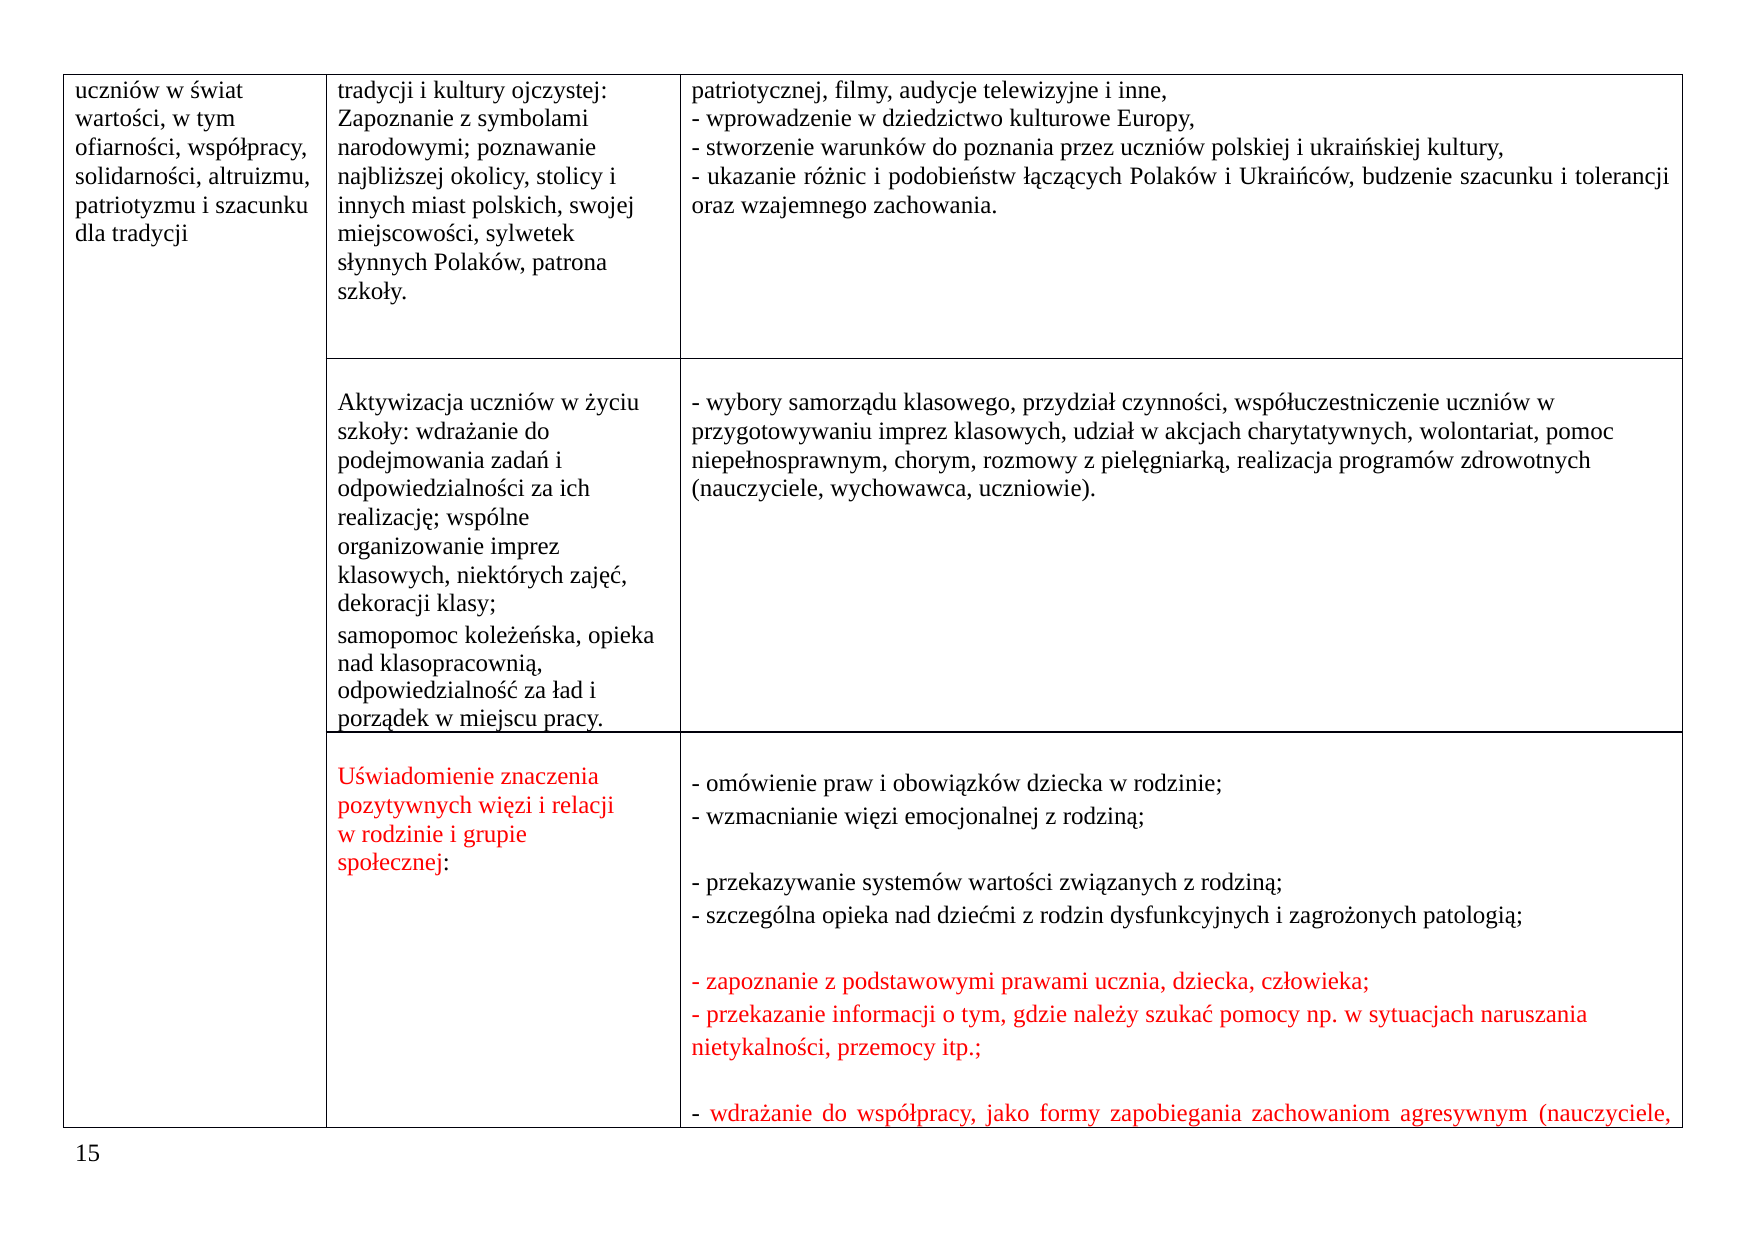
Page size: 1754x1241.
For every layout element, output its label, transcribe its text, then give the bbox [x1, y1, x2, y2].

table_cell Aktywizacja uczniów w życiu szkoły: wdrażanie do podejmowania zadań i odpowiedzialności za ich realizację; wspólne organizowanie imprez klasowych, niektórych zajęć, dekoracji klasy; samopomoc koleżeńska, opieka nad klasopracownią, odpowiedzialność za ład i porządek w miejscu pracy. [327, 359, 680, 731]
table_cell patriotycznej, filmy, audycje telewizyjne i inne, - wprowadzenie w dziedzictwo kulturowe Europy, - stworzenie warunków do poznania przez uczniów polskiej i ukraińskiej kultury, - ukazanie różnic i podobieństw łączących Polaków i Ukraińców, budzenie szacunku i tolerancji oraz wzajemnego zachowania. [681, 75, 1682, 357]
table_cell - wybory samorządu klasowego, przydział czynności, współuczestniczenie uczniów w przygotowywaniu imprez klasowych, udział w akcjach charytatywnych, wolontariat, pomoc niepełnosprawnym, chorym, rozmowy z pielęgniarką, realizacja programów zdrowotnych (nauczyciele, wychowawca, uczniowie). [681, 359, 1682, 731]
table_cell tradycji i kultury ojczystej: Zapoznanie z symbolami narodowymi; poznawanie najbliższej okolicy, stolicy i innych miast polskich, swojej miejscowości, sylwetek słynnych Polaków, patrona szkoły. [327, 75, 680, 357]
table_cell uczniów w świat wartości, w tym ofiarności, współpracy, solidarności, altruizmu, patriotyzmu i szacunku dla tradycji [64, 75, 326, 1127]
table_cell Uświadomienie znaczenia pozytywnych więzi i relacji w rodzinie i grupie społecznej: [327, 733, 680, 1127]
table_cell - omówienie praw i obowiązków dziecka w rodzinie; - wzmacnianie więzi emocjonalnej z rodziną; - przekazywanie systemów wartości związanych z rodziną; - szczególna opieka nad dziećmi z rodzin dysfunkcyjnych i zagrożonych patologią; - zapoznanie z podstawowymi prawami ucznia, dziecka, człowieka; - przekazanie informacji o tym, gdzie należy szukać pomocy np. w sytuacjach naruszania nietykalności, przemocy itp.; - wdrażanie do współpracy, jako formy zapobiegania zachowaniom agresywnym (nauczyciele, [681, 733, 1682, 1127]
